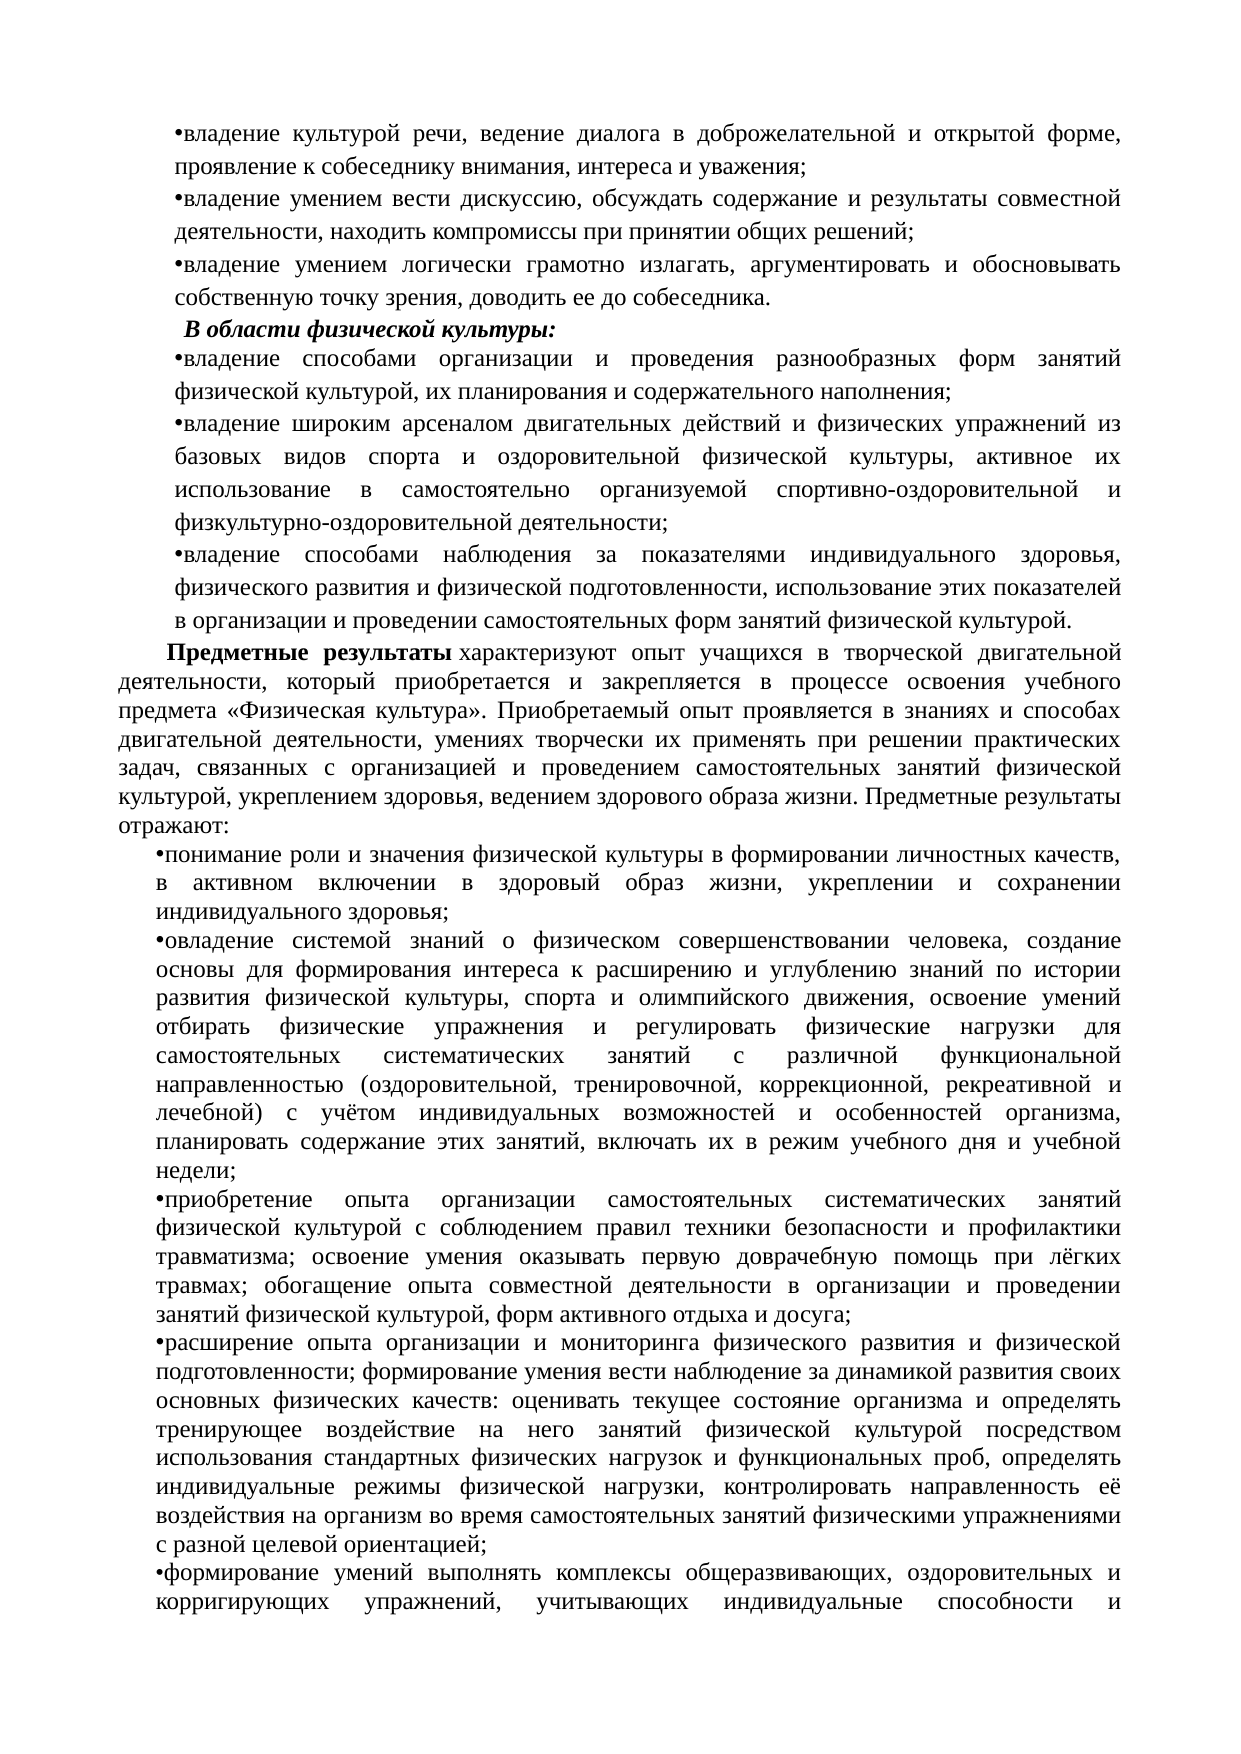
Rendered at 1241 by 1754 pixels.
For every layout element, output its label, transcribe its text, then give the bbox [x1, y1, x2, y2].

list владение способами организации и проведения разнообразных форм занятий физической культурой, их планирования и содержательного наполнения; [174, 343, 1122, 404]
list владение умением логически грамотно излагать, аргументировать и обосновывать собственную точку зрения, доводить ее до собеседника. [174, 249, 1122, 310]
list владение способами наблюдения за показателями индивидуального здоровья, физического развития и физической подготовленности, использование этих показателей в организации и проведении самостоятельных форм занятий физической культурой. [174, 539, 1122, 633]
list овладение системой знаний о физическом совершенствовании человека, создание основы для формирования интереса к расширению и углублению знаний по истории развития физической культуры, спорта и олимпийского движения, освоение умений отбирать физические упражнения и регулировать физические нагрузки для самостоятельных систематических занятий с различной функциональной направленностью (оздоровительной, тренировочной, коррекционной, рекреативной и лечебной) с учётом индивидуальных возможностей и особенностей организма, планировать содержание этих занятий, включать их в режим учебного дня и учебной недели; [156, 925, 1122, 1184]
text Предметные результаты характеризуют опыт учащихся в творческой двигательной деятельности, который приобретается и закрепляется в процессе освоения учебного предмета «Физическая культура». Приобретаемый опыт проявляется в знаниях и способах двигательной деятельности, умениях творчески их применять при решении практических задач, связанных с организацией и проведением самостоятельных занятий физической культурой, укреплением здоровья, ведением здорового образа жизни. Предметные результаты отражают: [118, 637, 1122, 839]
list приобретение опыта организации самостоятельных систематических занятий физической культурой с соблюдением правил техники безопасности и профилактики травматизма; освоение умения оказывать первую доврачебную помощь при лёгких травмах; обогащение опыта совместной деятельности в организации и проведении занятий физической культурой, форм активного отдыха и досуга; [156, 1184, 1122, 1327]
list владение культурой речи, ведение диалога в доброжелательной и открытой форме, проявление к собеседнику внимания, интереса и уважения; [174, 118, 1122, 179]
list владение умением вести дискуссию, обсуждать содержание и результаты совместной деятельности, находить компромиссы при принятии общих решений; [174, 183, 1122, 245]
list расширение опыта организации и мониторинга физического развития и физической подготовленности; формирование умения вести наблюдение за динамикой развития своих основных физических качеств: оценивать текущее состояние организма и определять тренирующее воздействие на него занятий физической культурой посредством использования стандартных физических нагрузок и функциональных проб, определять индивидуальные режимы физической нагрузки, контролировать направленность её воздействия на организм во время самостоятельных занятий физическими упражнениями с разной целевой ориентацией; [156, 1327, 1122, 1557]
list формирование умений выполнять комплексы общеразвивающих, оздоровительных и корригирующих упражнений, учитывающих индивидуальные способности и [156, 1557, 1122, 1615]
list понимание роли и значения физической культуры в формировании личностных качеств, в активном включении в здоровый образ жизни, укреплении и сохранении индивидуального здоровья; [156, 839, 1122, 925]
list владение широким арсеналом двигательных действий и физических упражнений из базовых видов спорта и оздоровительной физической культуры, активное их использование в самостоятельно организуемой спортивно-оздоровительной и физкультурно-оздоровительной деятельности; [174, 408, 1122, 535]
text В области физической культуры: [118, 314, 1122, 343]
